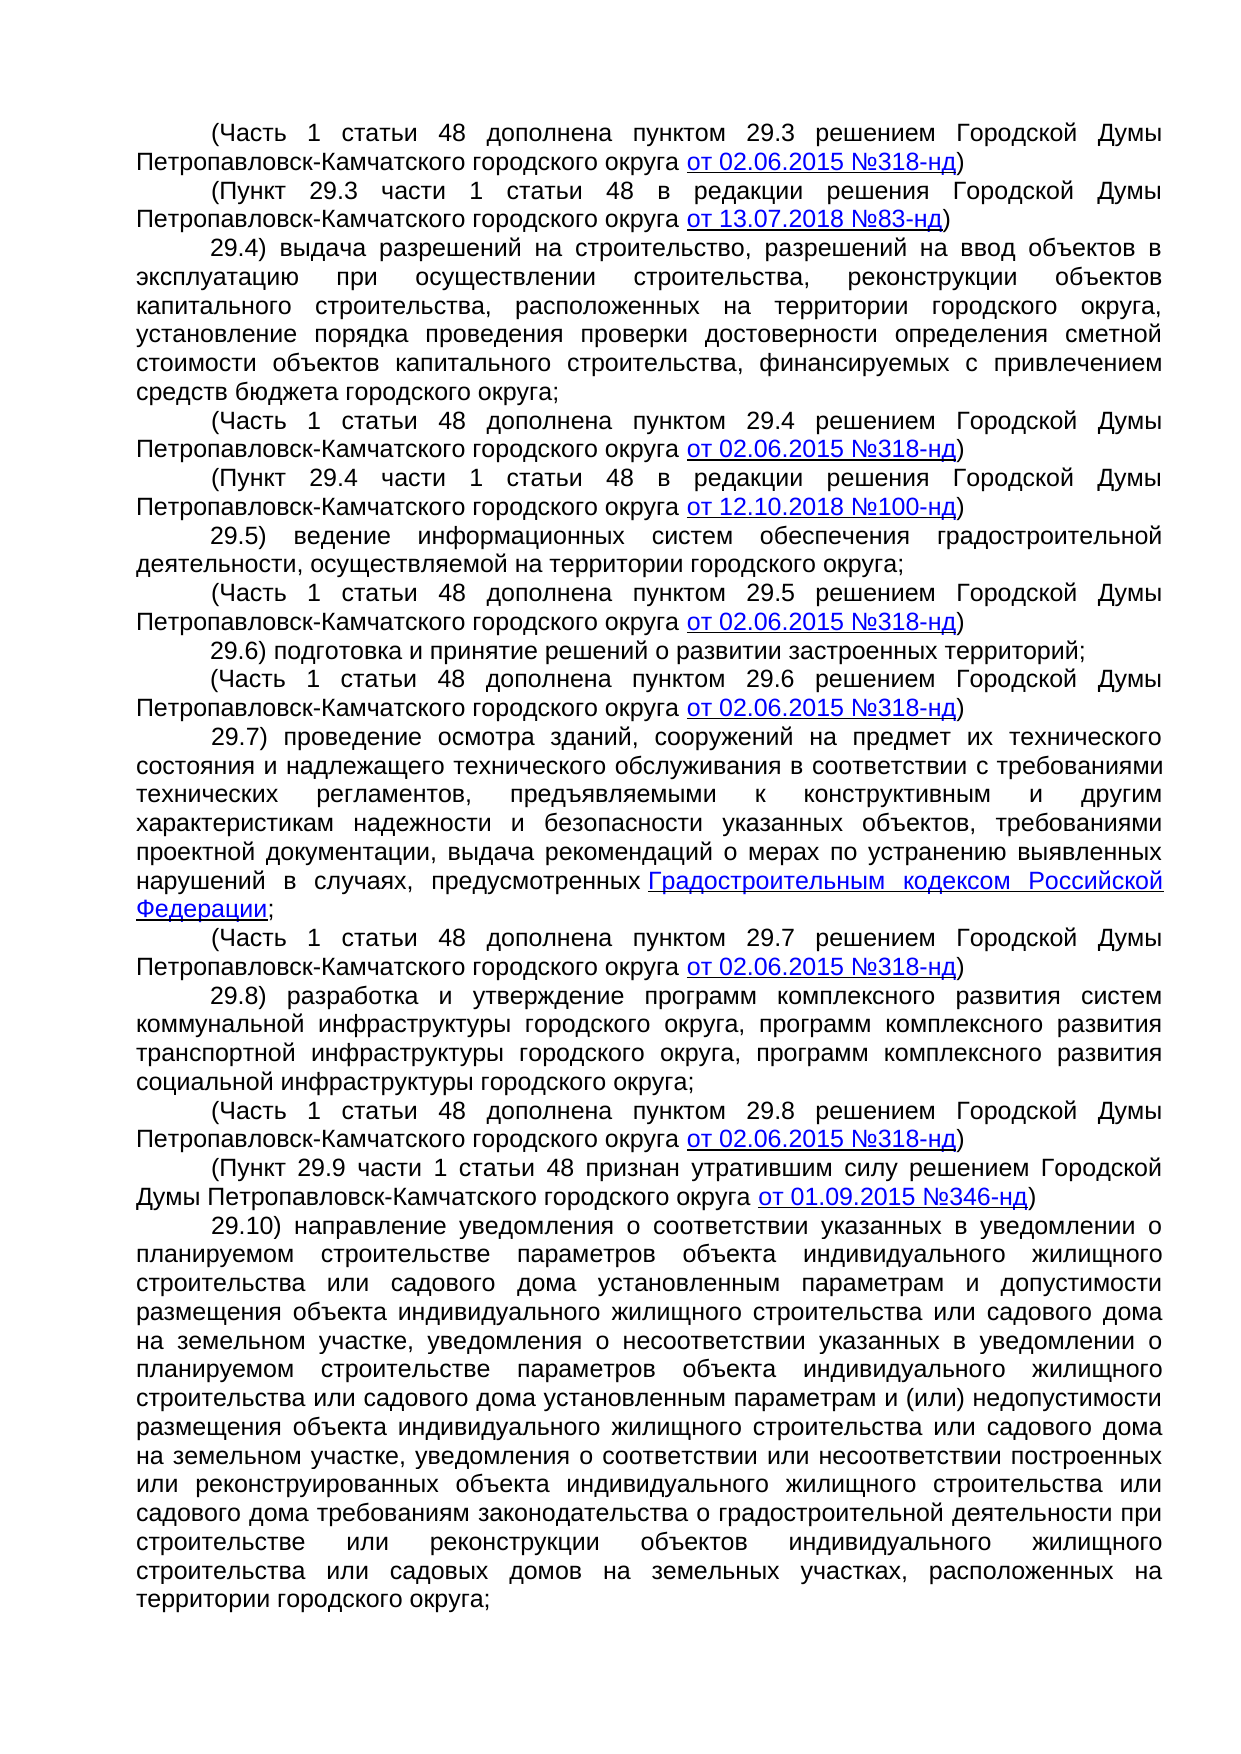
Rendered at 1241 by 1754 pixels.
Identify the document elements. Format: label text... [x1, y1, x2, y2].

text (Часть 1 статьи 48 дополнена пунктом 29.8 решением Городской Думы Петропавловск-Камчатского городского округа от 02.06.2015 №318-нд) [136, 1096, 1163, 1153]
text 29.4) выдача разрешений на строительство, разрешений на ввод объектов в эксплуатацию при осуществлении строительства, реконструкции объектов капитального строительства, расположенных на территории городского округа, установление порядка проведения проверки достоверности определения сметной стоимости объектов капитального строительства, финансируемых с привлечением средств бюджета городского округа; [136, 233, 1163, 406]
text 29.5) ведение информационных систем обеспечения градостроительной деятельности, осуществляемой на территории городского округа; [136, 521, 1163, 578]
text (Пункт 29.9 части 1 статьи 48 признан утратившим силу решением Городской Думы Петропавловск-Камчатского городского округа от 01.09.2015 №346-нд) [136, 1153, 1163, 1211]
text (Пункт 29.3 части 1 статьи 48 в редакции решения Городской Думы Петропавловск-Камчатского городского округа от 13.07.2018 №83-нд) [136, 176, 1163, 233]
text (Часть 1 статьи 48 дополнена пунктом 29.6 решением Городской Думы Петропавловск-Камчатского городского округа от 02.06.2015 №318-нд) [136, 664, 1163, 722]
text (Пункт 29.4 части 1 статьи 48 в редакции решения Городской Думы Петропавловск-Камчатского городского округа от 12.10.2018 №100-нд) [136, 463, 1163, 521]
text (Часть 1 статьи 48 дополнена пунктом 29.5 решением Городской Думы Петропавловск-Камчатского городского округа от 02.06.2015 №318-нд) [136, 578, 1163, 636]
text (Часть 1 статьи 48 дополнена пунктом 29.7 решением Городской Думы Петропавловск-Камчатского городского округа от 02.06.2015 №318-нд) [136, 923, 1163, 981]
text 29.10) направление уведомления о соответствии указанных в уведомлении о планируемом строительстве параметров объекта индивидуального жилищного строительства или садового дома установленным параметрам и допустимости размещения объекта индивидуального жилищного строительства или садового дома на земельном участке, уведомления о несоответствии указанных в уведомлении о планируемом строительстве параметров объекта индивидуального жилищного строительства или садового дома установленным параметрам и (или) недопустимости размещения объекта индивидуального жилищного строительства или садового дома на земельном участке, уведомления о соответствии или несоответствии построенных или реконструированных объекта индивидуального жилищного строительства или садового дома требованиям законодательства о градостроительной деятельности при строительстве или реконструкции объектов индивидуального жилищного строительства или садовых домов на земельных участках, расположенных на территории городского округа; [136, 1211, 1163, 1613]
text 29.8) разработка и утверждение программ комплексного развития систем коммунальной инфраструктуры городского округа, программ комплексного развития транспортной инфраструктуры городского округа, программ комплексного развития социальной инфраструктуры городского округа; [136, 981, 1163, 1096]
text 29.6) подготовка и принятие решений о развитии застроенных территорий; [136, 636, 1163, 664]
text 29.7) проведение осмотра зданий, сооружений на предмет их технического состояния и надлежащего технического обслуживания в соответствии с требованиями технических регламентов, предъявляемыми к конструктивным и другим характеристикам надежности и безопасности указанных объектов, требованиями проектной документации, выдача рекомендаций о мерах по устранению выявленных нарушений в случаях, предусмотренных Градостроительным кодексом Российской Федерации; [136, 722, 1163, 923]
text (Часть 1 статьи 48 дополнена пунктом 29.3 решением Городской Думы Петропавловск-Камчатского городского округа от 02.06.2015 №318-нд) [136, 118, 1163, 176]
text (Часть 1 статьи 48 дополнена пунктом 29.4 решением Городской Думы Петропавловск-Камчатского городского округа от 02.06.2015 №318-нд) [136, 406, 1163, 463]
